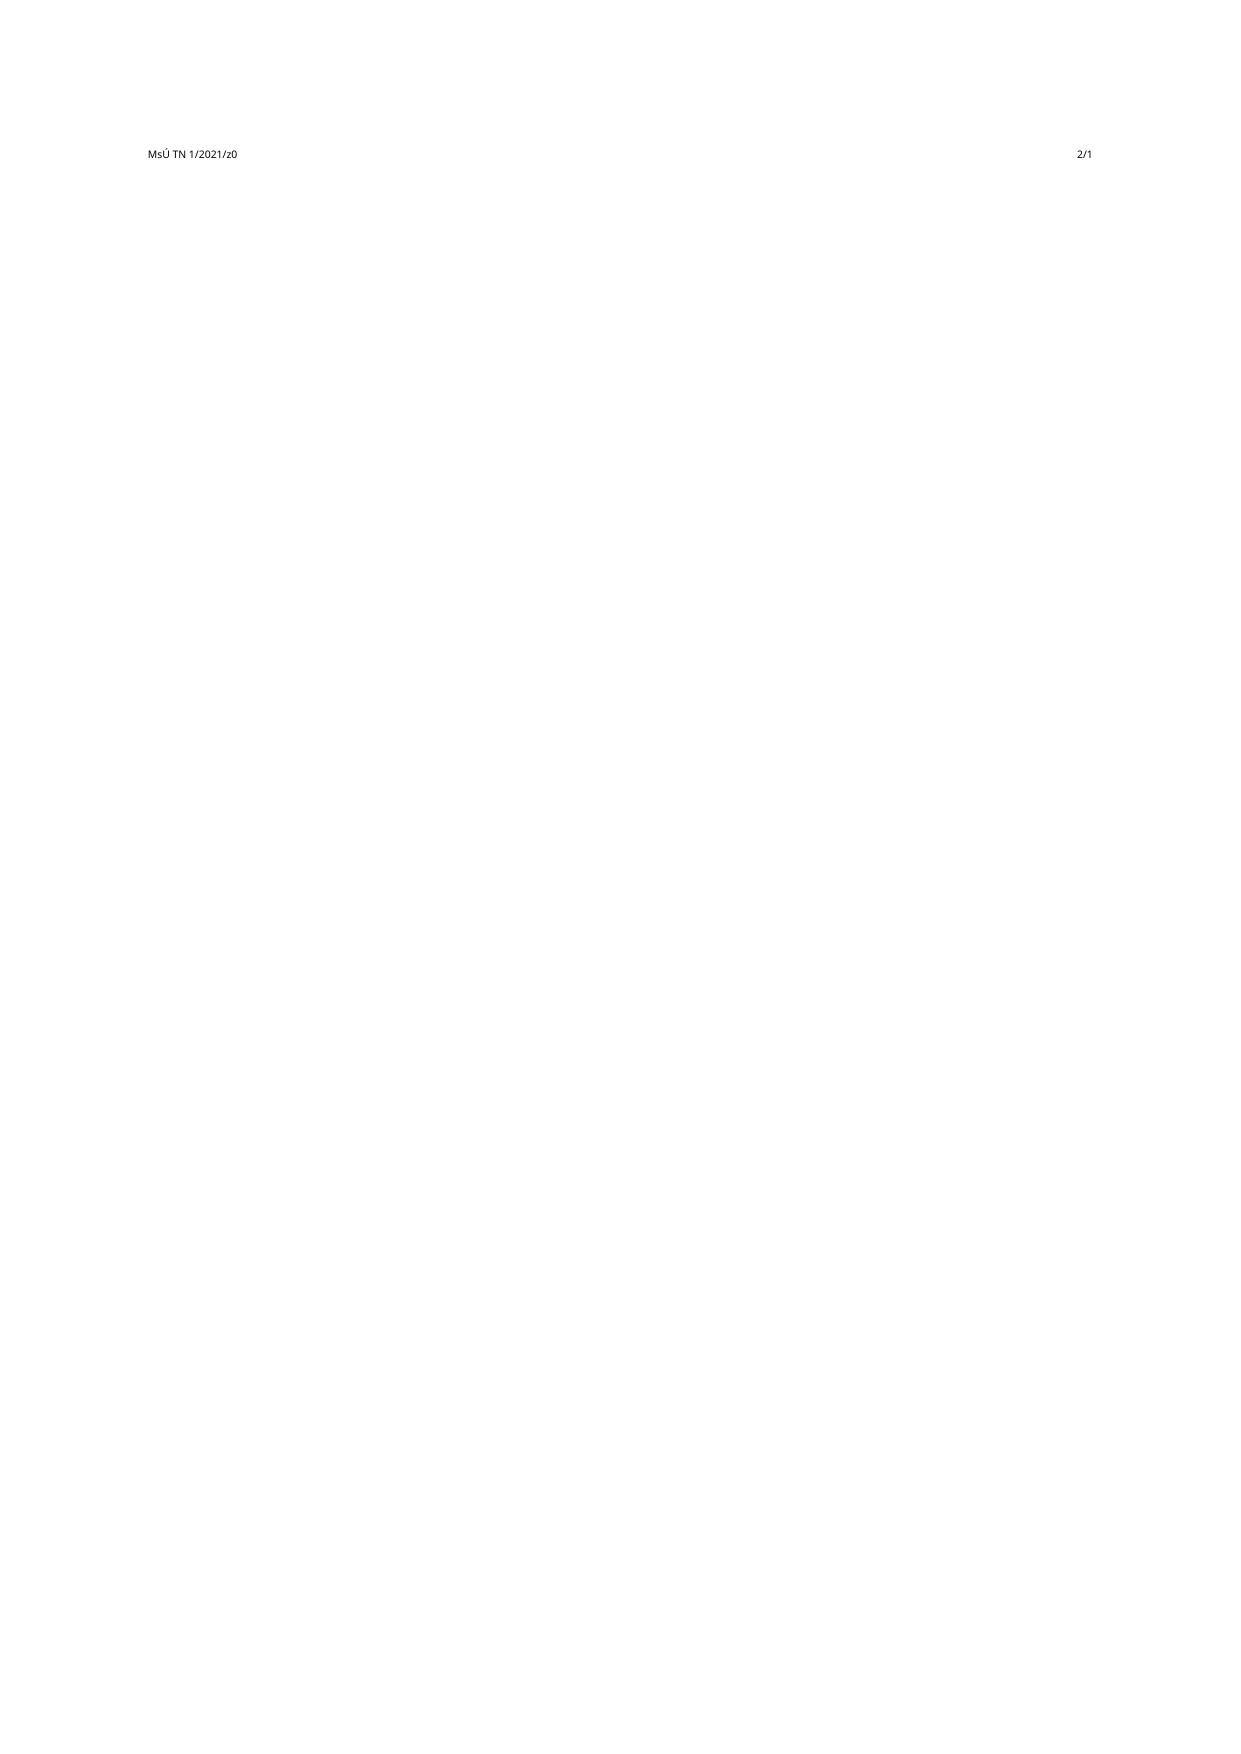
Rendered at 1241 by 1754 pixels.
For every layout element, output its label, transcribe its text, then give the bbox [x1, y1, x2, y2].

text MsÚ TN 1/2021/z0 1/1 [148, 148, 1093, 162]
